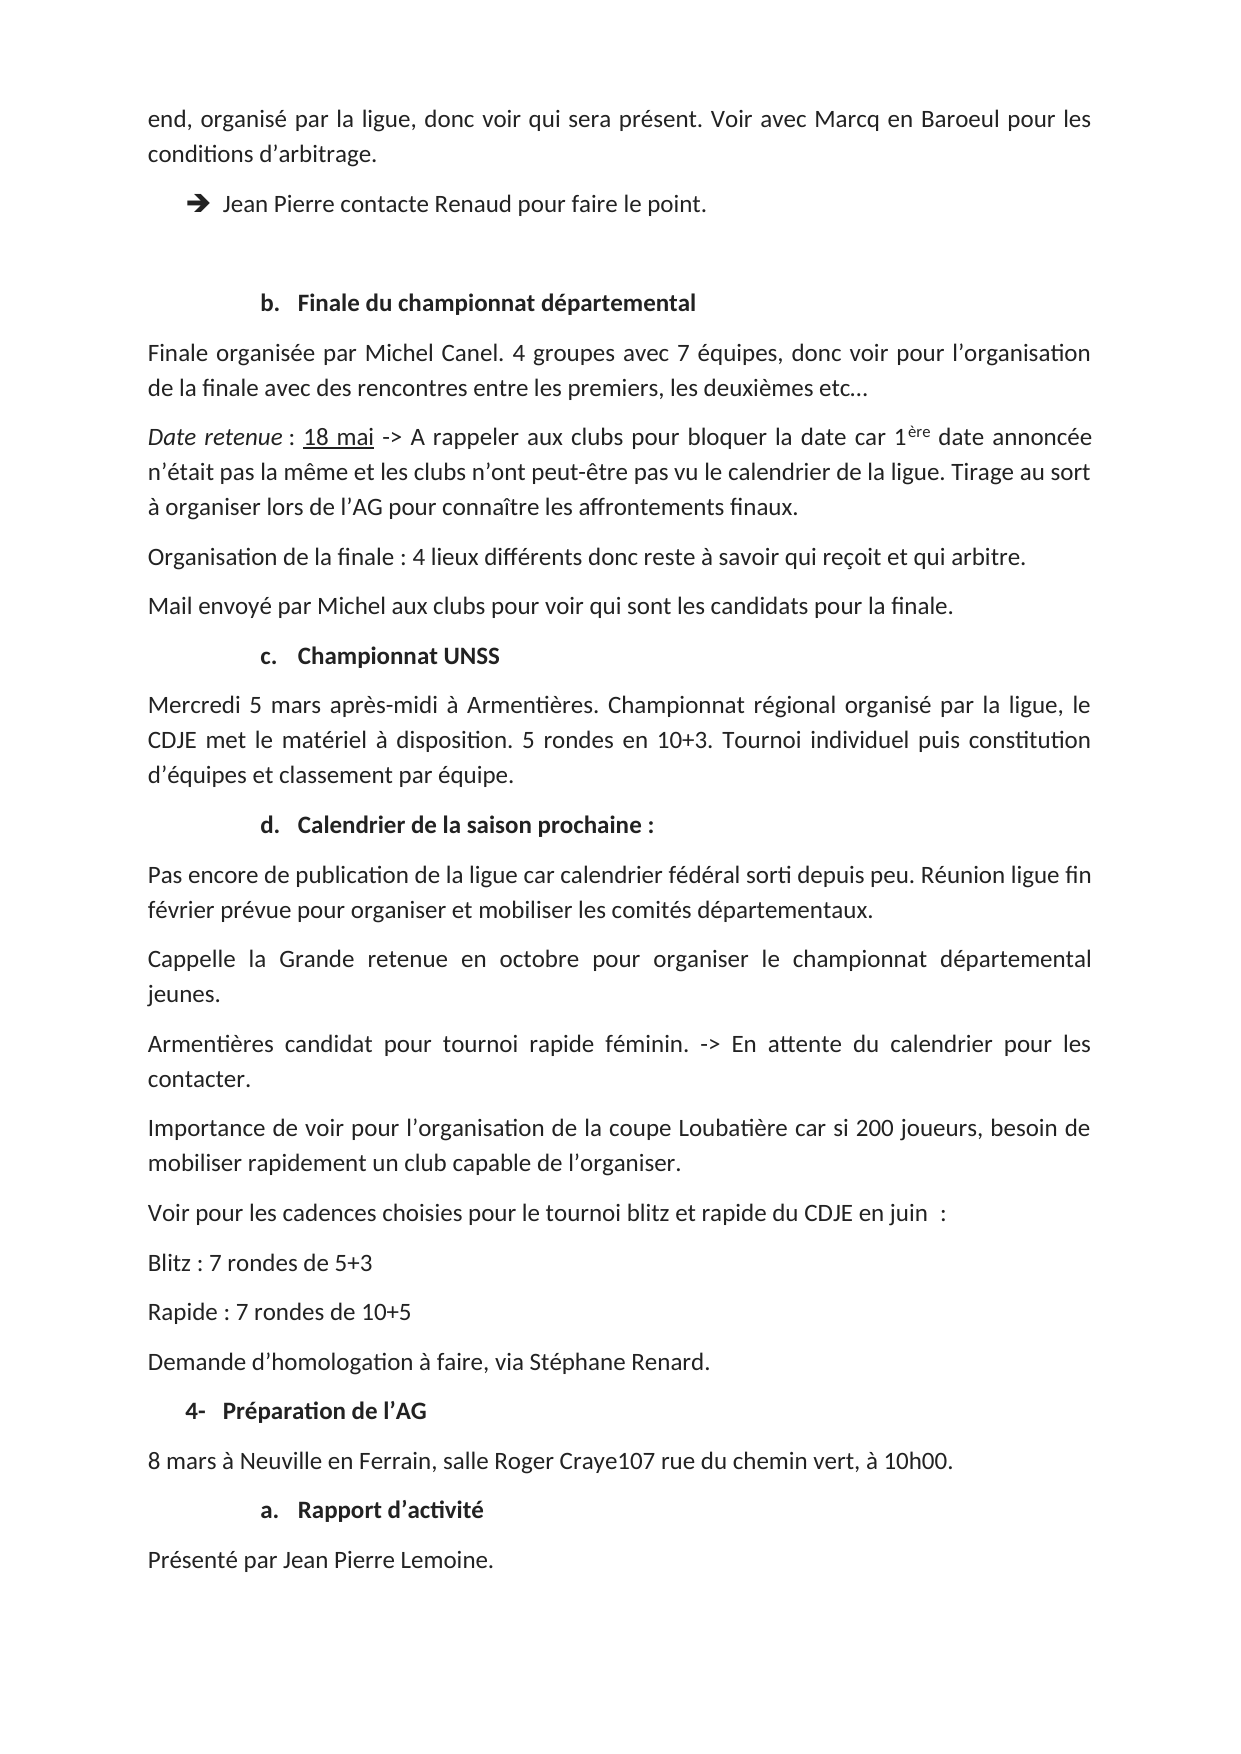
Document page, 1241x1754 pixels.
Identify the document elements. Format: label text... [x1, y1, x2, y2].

text Finale organisée par Michel Canel. 4 groupes avec 7 équipes, donc voir pour l’organisation de la finale avec des rencontres entre les premiers, les deuxièmes etc… [148, 337, 1093, 402]
text 8 mars à Neuville en Ferrain, salle Roger Craye107 rue du chemin vert, à 10h00. [148, 1445, 1093, 1476]
text Pas encore de publication de la ligue car calendrier fédéral sorti depuis peu. Réunion ligue fin février prévue pour organiser et mobiliser les comités départementaux. [148, 859, 1093, 924]
list Calendrier de la saison prochaine : [260, 809, 1093, 840]
list Finale du championnat départemental [260, 287, 1093, 318]
list Préparation de l’AG [185, 1396, 1093, 1426]
text Présenté par Jean Pierre Lemoine. [148, 1544, 1093, 1575]
list Jean Pierre contacte Renaud pour faire le point. [185, 188, 1093, 218]
text Blitz : 7 rondes de 5+3 [148, 1247, 1093, 1277]
text Demande d’homologation à faire, via Stéphane Renard. [148, 1346, 1093, 1376]
list Rapport d’activité [260, 1495, 1093, 1525]
text Rapide : 7 rondes de 10+5 [148, 1296, 1093, 1327]
text Cappelle la Grande retenue en octobre pour organiser le championnat départemental jeunes. [148, 943, 1093, 1009]
text end, organisé par la ligue, donc voir qui sera présent. Voir avec Marcq en Baroeul pour les conditions d’arbitrage. [148, 103, 1093, 169]
list Championnat UNSS [260, 640, 1093, 671]
text Mail envoyé par Michel aux clubs pour voir qui sont les candidats pour la finale. [148, 591, 1093, 621]
text Mercredi 5 mars après-midi à Armentières. Championnat régional organisé par la ligue, le CDJE met le matériel à disposition. 5 rondes en 10+3. Tournoi individuel puis constitution d’équipes et classement par équipe. [148, 690, 1093, 790]
text Organisation de la finale : 4 lieux différents donc reste à savoir qui reçoit et qui arbitre. [148, 541, 1093, 571]
text Armentières candidat pour tournoi rapide féminin. -> En attente du calendrier pour les contacter. [148, 1028, 1093, 1093]
text Voir pour les cadences choisies pour le tournoi blitz et rapide du CDJE en juin : [148, 1197, 1093, 1228]
text Date retenue : 18 mai -> A rappeler aux clubs pour bloquer la date car 1ère date annoncée n’était pas la même et les clubs n’ont peut-être pas vu le calendrier de la ligue. Tirage au sort à organiser lors de l’AG pour connaître les affrontements finaux. [148, 421, 1093, 522]
text Importance de voir pour l’organisation de la coupe Loubatière car si 200 joueurs, besoin de mobiliser rapidement un club capable de l’organiser. [148, 1113, 1093, 1178]
